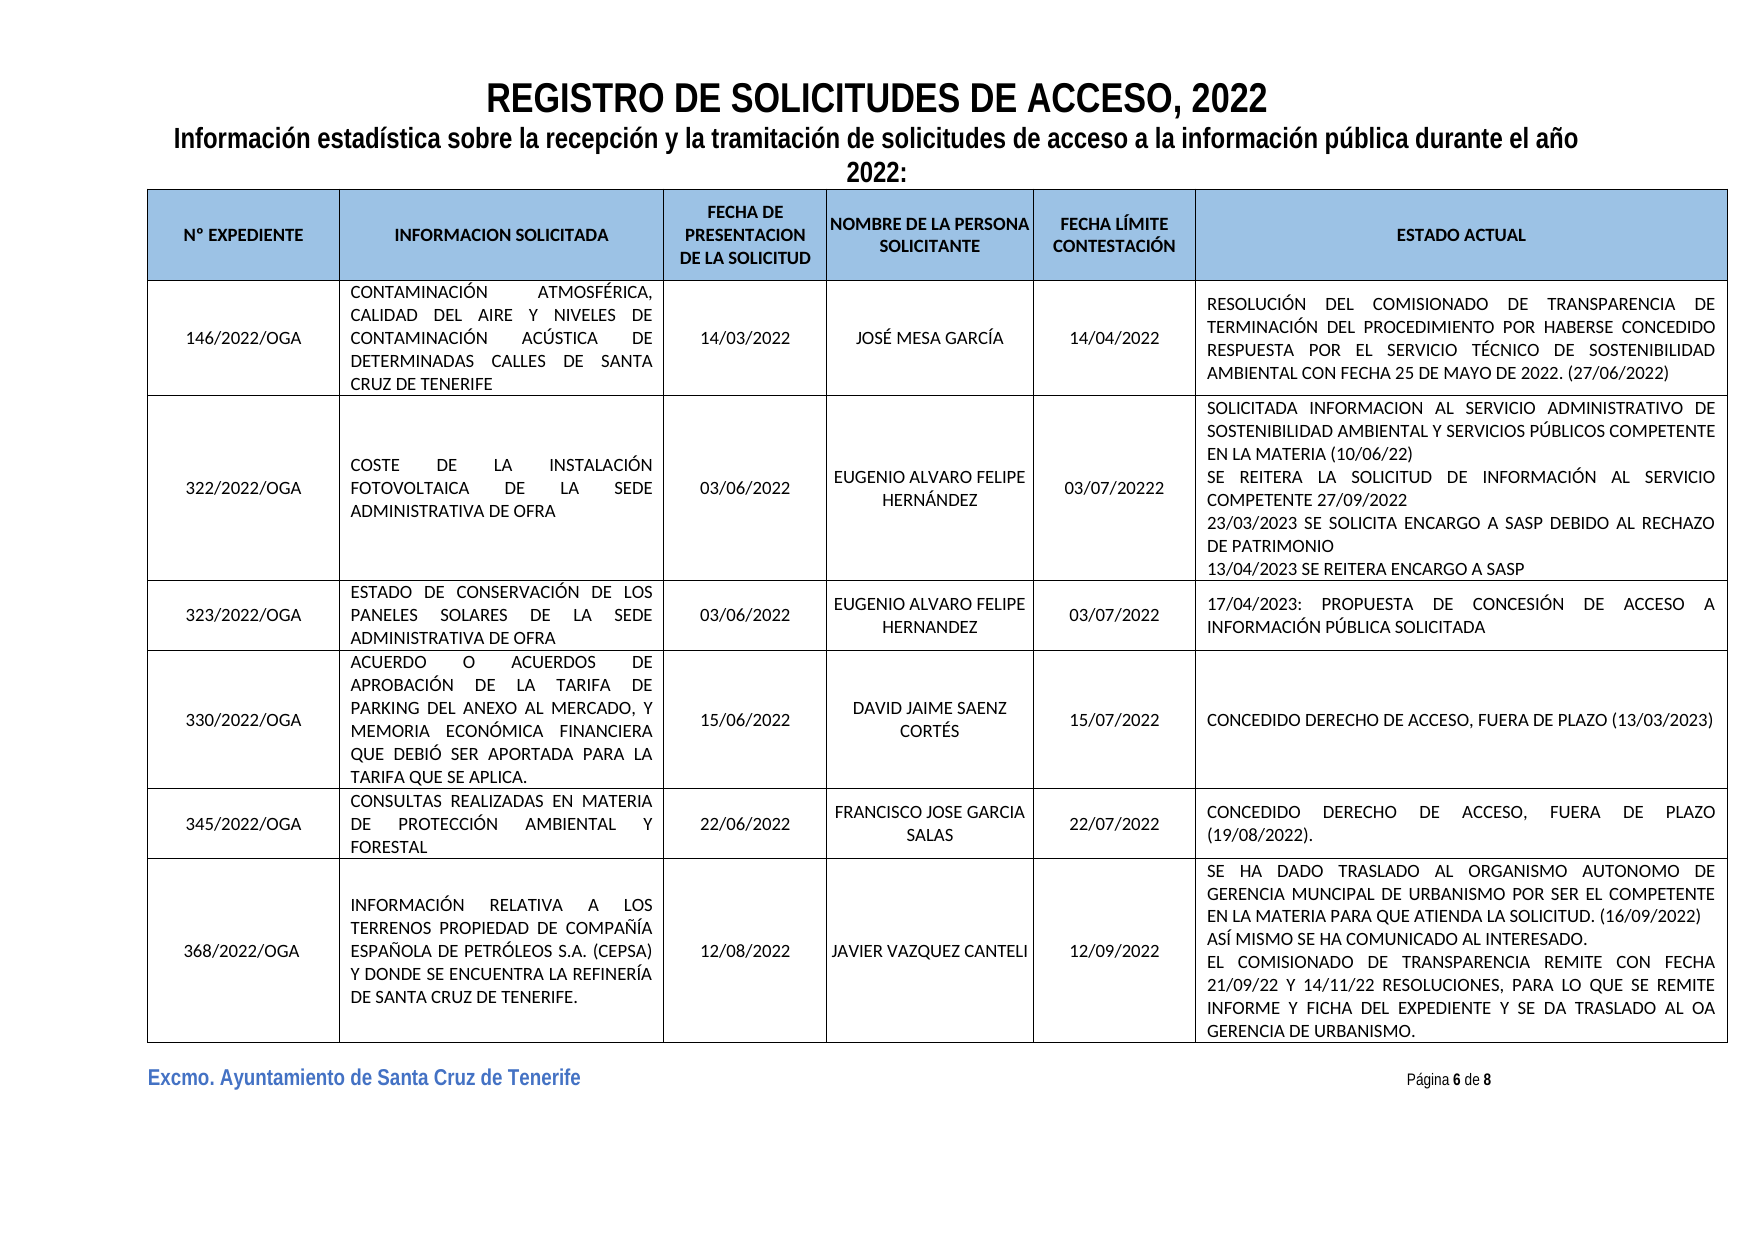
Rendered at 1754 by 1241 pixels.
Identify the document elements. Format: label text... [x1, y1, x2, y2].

table_cell SE HA DADO TRASLADO AL ORGANISMO AUTONOMO DE GERENCIA MUNCIPAL DE URBANISMO POR SER EL COMPETENTE EN LA MATERIA PARA QUE ATIENDA LA SOLICITUD. (16/09/2022) ASÍ MISMO SE HA COMUNICADO AL INTERESADO. EL COMISIONADO DE TRANSPARENCIA REMITE CON FECHA 21/09/22 Y 14/11/22 RESOLUCIONES, PARA LO QUE SE REMITE INFORME Y FICHA DEL EXPEDIENTE Y SE DA TRASLADO AL OA GERENCIA DE URBANISMO. [1196, 859, 1727, 1042]
table_header FECHA DE PRESENTACION DE LA SOLICITUD [664, 190, 826, 280]
table_cell 15/07/2022 [1034, 651, 1195, 788]
table_cell 03/07/20222 [1034, 396, 1195, 580]
table_cell CONTAMINACIÓN ATMOSFÉRICA, CALIDAD DEL AIRE Y NIVELES DE CONTAMINACIÓN ACÚSTICA DE DETERMINADAS CALLES DE SANTA CRUZ DE TENERIFE [340, 281, 663, 395]
table_cell JOSÉ MESA GARCÍA [827, 281, 1033, 395]
table_header ESTADO ACTUAL [1196, 190, 1727, 280]
table_cell FRANCISCO JOSE GARCIA SALAS [827, 789, 1033, 858]
table_header INFORMACION SOLICITADA [340, 190, 663, 280]
table_cell 03/06/2022 [664, 396, 826, 580]
table_cell DAVID JAIME SAENZ CORTÉS [827, 651, 1033, 788]
table_cell CONCEDIDO DERECHO DE ACCESO, FUERA DE PLAZO (19/08/2022). [1196, 789, 1727, 858]
table_cell EUGENIO ALVARO FELIPE HERNÁNDEZ [827, 396, 1033, 580]
table_cell JAVIER VAZQUEZ CANTELI [827, 859, 1033, 1042]
table_cell RESOLUCIÓN DEL COMISIONADO DE TRANSPARENCIA DE TERMINACIÓN DEL PROCEDIMIENTO POR HABERSE CONCEDIDO RESPUESTA POR EL SERVICIO TÉCNICO DE SOSTENIBILIDAD AMBIENTAL CON FECHA 25 DE MAYO DE 2022. (27/06/2022) [1196, 281, 1727, 395]
table_cell 22/06/2022 [664, 789, 826, 858]
table_cell 14/04/2022 [1034, 281, 1195, 395]
table_cell 330/2022/OGA [148, 651, 339, 788]
table_cell INFORMACIÓN RELATIVA A LOS TERRENOS PROPIEDAD DE COMPAÑÍA ESPAÑOLA DE PETRÓLEOS S.A. (CEPSA) Y DONDE SE ENCUENTRA LA REFINERÍA DE SANTA CRUZ DE TENERIFE. [340, 859, 663, 1042]
table_cell 146/2022/OGA [148, 281, 339, 395]
table_header FECHA LÍMITE CONTESTACIÓN [1034, 190, 1195, 280]
table_cell SOLICITADA INFORMACION AL SERVICIO ADMINISTRATIVO DE SOSTENIBILIDAD AMBIENTAL Y SERVICIOS PÚBLICOS COMPETENTE EN LA MATERIA (10/06/22) SE REITERA LA SOLICITUD DE INFORMACIÓN AL SERVICIO COMPETENTE 27/09/2022 23/03/2023 SE SOLICITA ENCARGO A SASP DEBIDO AL RECHAZO DE PATRIMONIO 13/04/2023 SE REITERA ENCARGO A SASP [1196, 396, 1727, 580]
table_cell 12/08/2022 [664, 859, 826, 1042]
table_header NOMBRE DE LA PERSONA SOLICITANTE [827, 190, 1033, 280]
table_cell CONCEDIDO DERECHO DE ACCESO, FUERA DE PLAZO (13/03/2023) [1196, 651, 1727, 788]
table_cell 14/03/2022 [664, 281, 826, 395]
table_cell COSTE DE LA INSTALACIÓN FOTOVOLTAICA DE LA SEDE ADMINISTRATIVA DE OFRA [340, 396, 663, 580]
table_cell 345/2022/OGA [148, 789, 339, 858]
table_cell 22/07/2022 [1034, 789, 1195, 858]
table_cell ESTADO DE CONSERVACIÓN DE LOS PANELES SOLARES DE LA SEDE ADMINISTRATIVA DE OFRA [340, 581, 663, 649]
table_cell 15/06/2022 [664, 651, 826, 788]
table_cell ACUERDO O ACUERDOS DE APROBACIÓN DE LA TARIFA DE PARKING DEL ANEXO AL MERCADO, Y MEMORIA ECONÓMICA FINANCIERA QUE DEBIÓ SER APORTADA PARA LA TARIFA QUE SE APLICA. [340, 651, 663, 788]
table_cell 322/2022/OGA [148, 396, 339, 580]
table_header Nº EXPEDIENTE [148, 190, 339, 280]
table_cell 03/06/2022 [664, 581, 826, 649]
table_cell 12/09/2022 [1034, 859, 1195, 1042]
table_cell 323/2022/OGA [148, 581, 339, 649]
table_cell 17/04/2023: PROPUESTA DE CONCESIÓN DE ACCESO A INFORMACIÓN PÚBLICA SOLICITADA [1196, 581, 1727, 649]
table_cell 368/2022/OGA [148, 859, 339, 1042]
table_cell CONSULTAS REALIZADAS EN MATERIA DE PROTECCIÓN AMBIENTAL Y FORESTAL [340, 789, 663, 858]
table_cell 03/07/2022 [1034, 581, 1195, 649]
table_cell EUGENIO ALVARO FELIPE HERNANDEZ [827, 581, 1033, 649]
